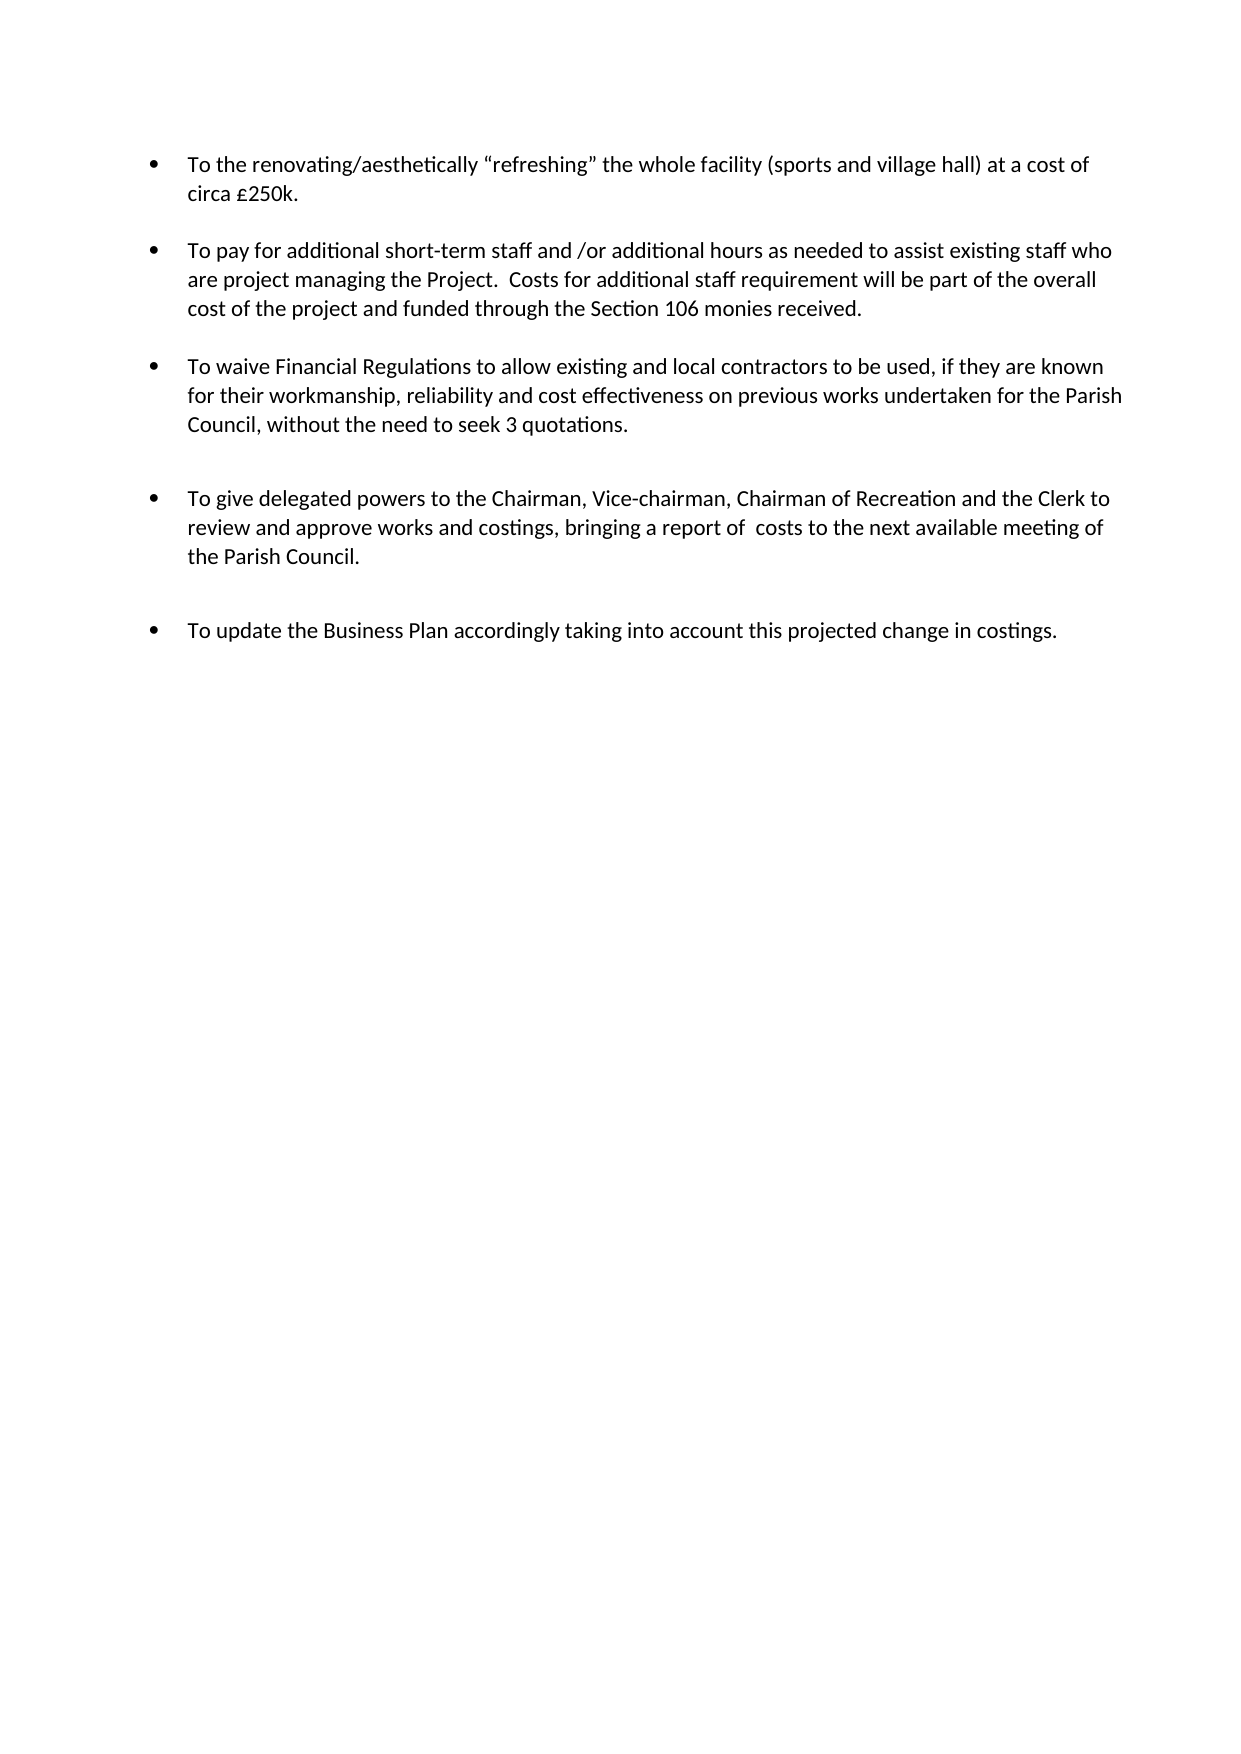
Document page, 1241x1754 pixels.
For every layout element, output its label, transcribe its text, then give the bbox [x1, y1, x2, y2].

list To waive Financial Regulations to allow existing and local contractors to be used, if they are known for their workmanship, reliability and cost effectiveness on previous works undertaken for the Parish Council, without the need to seek 3 quotations. [150, 352, 1128, 438]
list To give delegated powers to the Chairman, Vice-chairman, Chairman of Recreation and the Clerk to review and approve works and costings, bringing a report of costs to the next available meeting of the Parish Council. [150, 484, 1128, 570]
list To the renovating/aesthetically “refreshing” the whole facility (sports and village hall) at a cost of circa £250k. [150, 150, 1128, 207]
list To pay for additional short-term staff and /or additional hours as needed to assist existing staff who are project managing the Project. Costs for additional staff requirement will be part of the overall cost of the project and funded through the Section 106 monies received. [150, 237, 1128, 322]
list To update the Business Plan accordingly taking into account this projected change in costings. [150, 616, 1128, 644]
